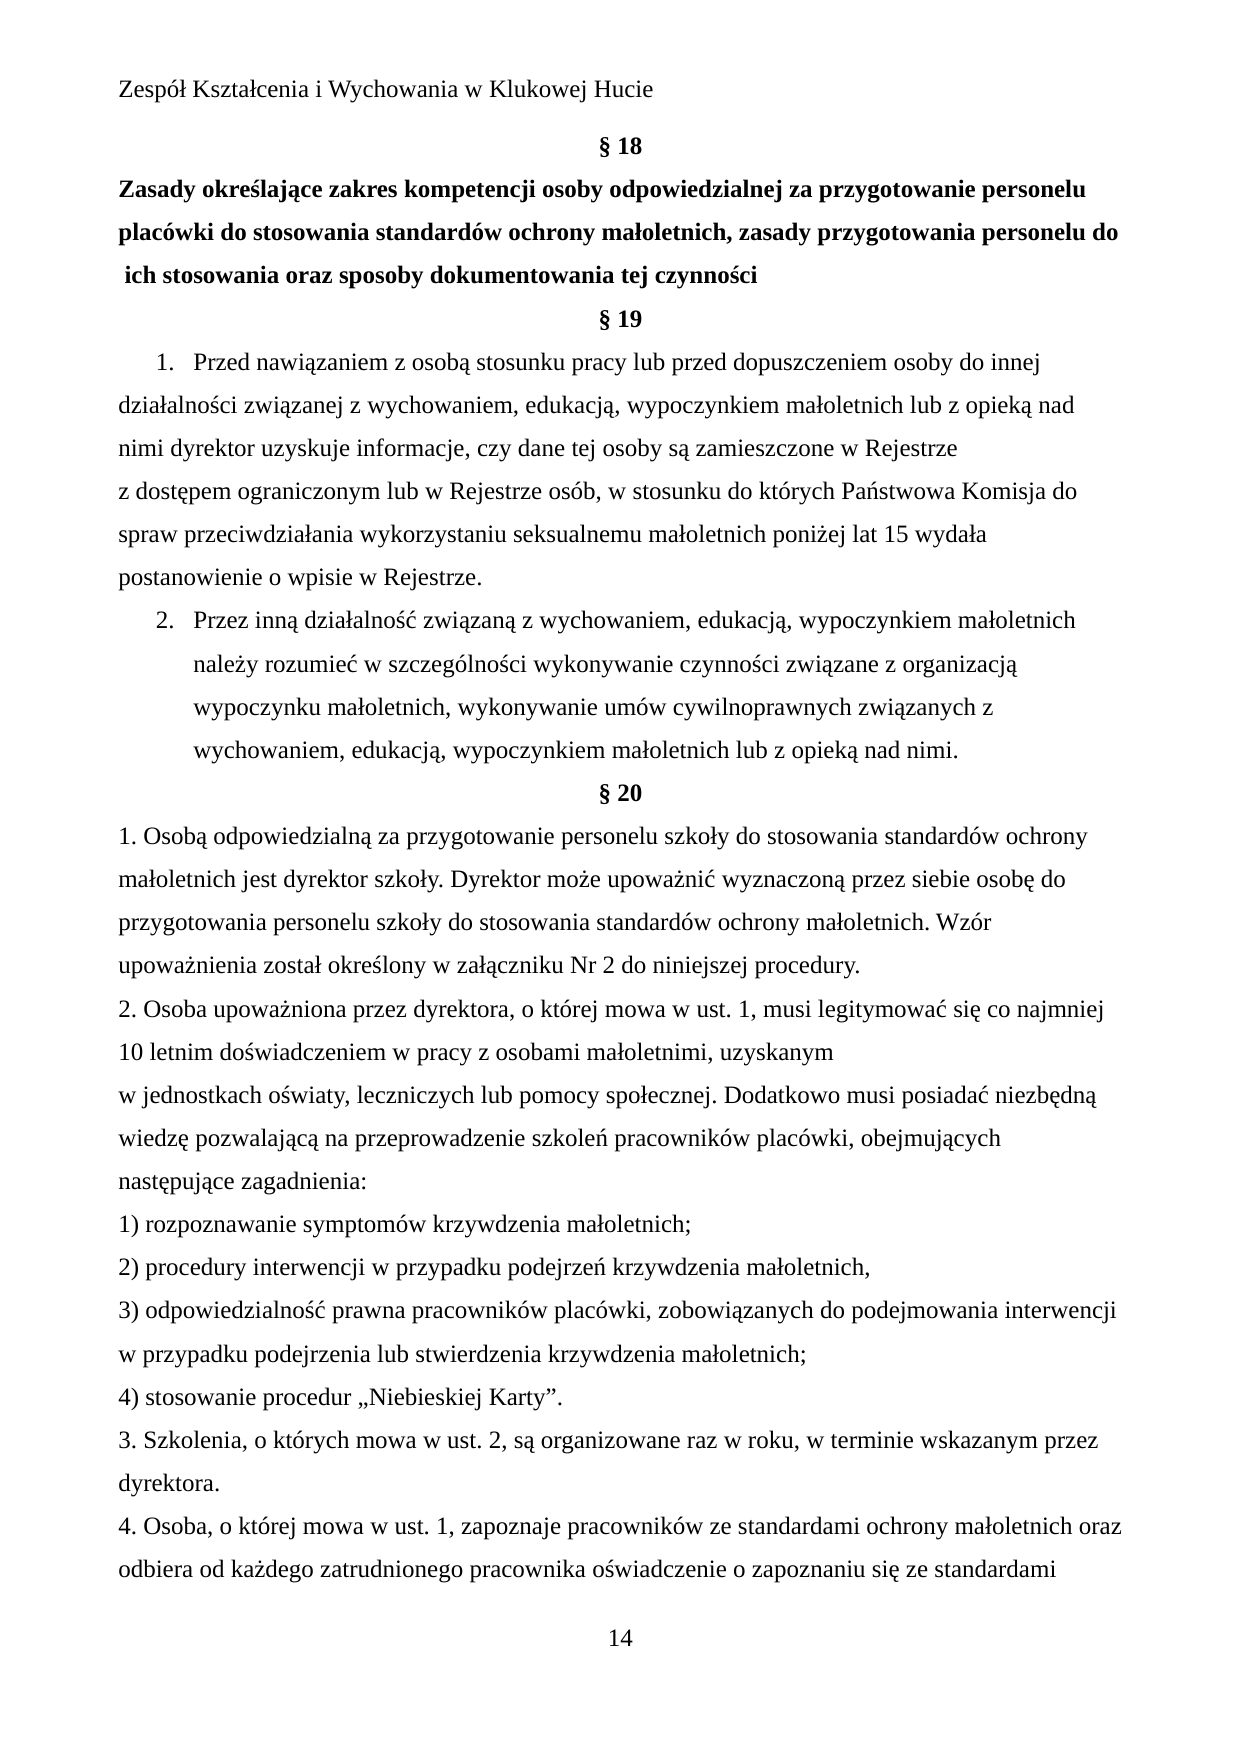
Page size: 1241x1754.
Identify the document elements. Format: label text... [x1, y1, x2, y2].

text § 20 [118, 778, 1122, 807]
text działalności związanej z wychowaniem, edukacją, wypoczynkiem małoletnich lub z opieką nad nimi dyrektor uzyskuje informacje, czy dane tej osoby są zamieszczone w Rejestrze [118, 390, 1122, 462]
text Zasady określające zakres kompetencji osoby odpowiedzialnej za przygotowanie personelu [118, 174, 1122, 203]
text placówki do stosowania standardów ochrony małoletnich, zasady przygotowania personelu do [118, 217, 1122, 246]
text 4) stosowanie procedur „Niebieskiej Karty”. [118, 1382, 1122, 1411]
text 2. Osoba upoważniona przez dyrektora, o której mowa w ust. 1, musi legitymować się co najmniej 10 letnim doświadczeniem w pracy z osobami małoletnimi, uzyskanym [118, 994, 1122, 1066]
text ich stosowania oraz sposoby dokumentowania tej czynności [118, 261, 1122, 289]
text 3) odpowiedzialność prawna pracowników placówki, zobowiązanych do podejmowania interwencji w przypadku podejrzenia lub stwierdzenia krzywdzenia małoletnich; [118, 1296, 1122, 1367]
text 1. Osobą odpowiedzialną za przygotowanie personelu szkoły do stosowania standardów ochrony małoletnich jest dyrektor szkoły. Dyrektor może upoważnić wyznaczoną przez siebie osobę do przygotowania personelu szkoły do stosowania standardów ochrony małoletnich. Wzór upoważnienia został określony w załączniku Nr 2 do niniejszej procedury. [118, 821, 1122, 979]
list Przez inną działalność związaną z wychowaniem, edukacją, wypoczynkiem małoletnich należy rozumieć w szczególności wykonywanie czynności związane z organizacją wypoczynku małoletnich, wykonywanie umów cywilnoprawnych związanych z wychowaniem, edukacją, wypoczynkiem małoletnich lub z opieką nad nimi. [156, 606, 1122, 764]
list Przed nawiązaniem z osobą stosunku pracy lub przed dopuszczeniem osoby do innej [156, 347, 1122, 376]
text 4. Osoba, o której mowa w ust. 1, zapoznaje pracowników ze standardami ochrony małoletnich oraz odbiera od każdego zatrudnionego pracownika oświadczenie o zapoznaniu się ze standardami [118, 1511, 1122, 1583]
text 2) procedury interwencji w przypadku podejrzeń krzywdzenia małoletnich, [118, 1252, 1122, 1281]
text z dostępem ograniczonym lub w Rejestrze osób, w stosunku do których Państwowa Komisja do spraw przeciwdziałania wykorzystaniu seksualnemu małoletnich poniżej lat 15 wydała postanowienie o wpisie w Rejestrze. [118, 476, 1122, 591]
text § 18 [118, 131, 1122, 160]
text § 19 [118, 304, 1122, 332]
text 1) rozpoznawanie symptomów krzywdzenia małoletnich; [118, 1209, 1122, 1238]
text w jednostkach oświaty, leczniczych lub pomocy społecznej. Dodatkowo musi posiadać niezbędną wiedzę pozwalającą na przeprowadzenie szkoleń pracowników placówki, obejmujących następujące zagadnienia: [118, 1080, 1122, 1195]
text 3. Szkolenia, o których mowa w ust. 2, są organizowane raz w roku, w terminie wskazanym przez dyrektora. [118, 1425, 1122, 1497]
